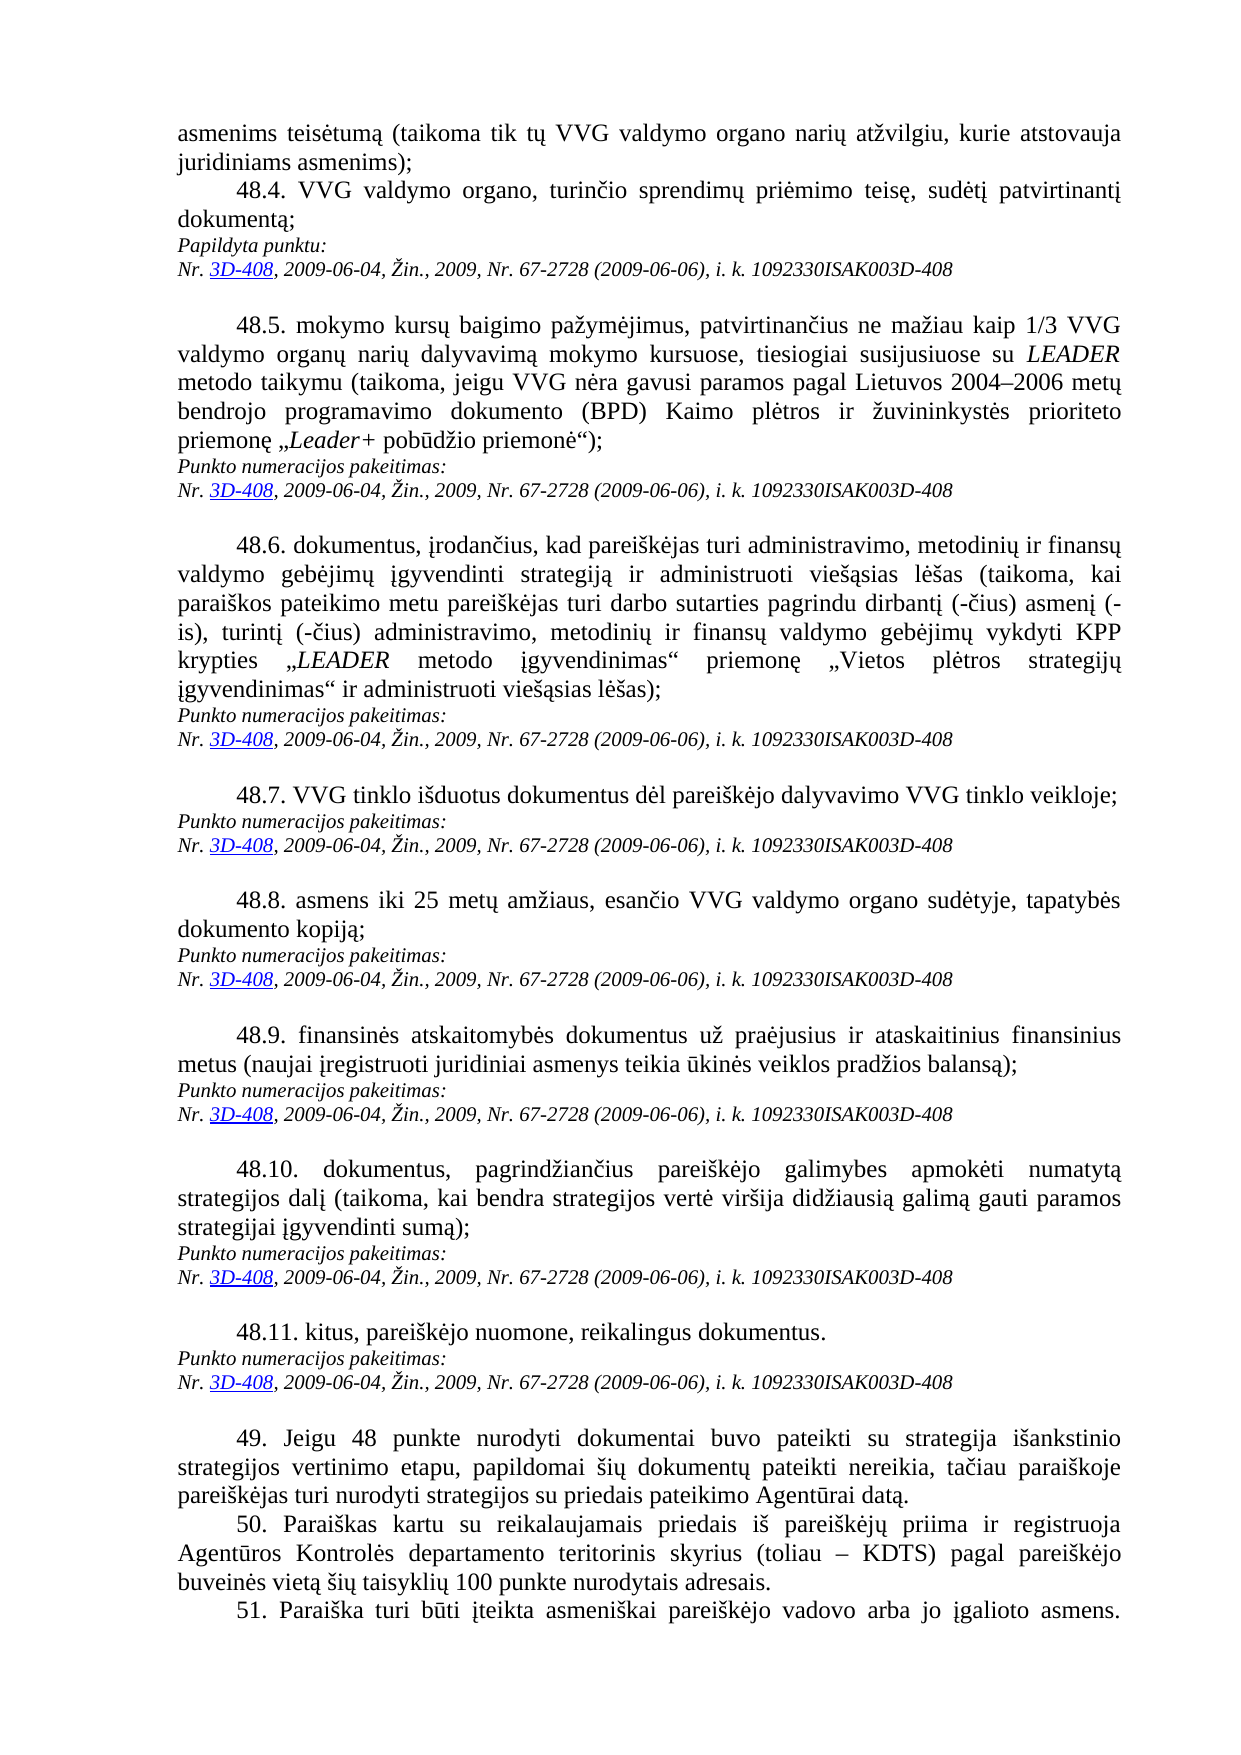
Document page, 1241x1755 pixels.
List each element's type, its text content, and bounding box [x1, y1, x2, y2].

text 48.10. dokumentus, pagrindžiančius pareiškėjo galimybes apmokėti numatytą strategijos dalį (taikoma, kai bendra strategijos vertė viršija didžiausią galimą gauti paramos strategijai įgyvendinti sumą); [177, 1154, 1122, 1241]
text Punkto numeracijos pakeitimas: [177, 703, 1122, 727]
text Papildyta punktu: [177, 233, 1122, 257]
text 48.11. kitus, pareiškėjo nuomone, reikalingus dokumentus. [177, 1317, 1122, 1346]
text 48.7. VVG tinklo išduotus dokumentus dėl pareiškėjo dalyvavimo VVG tinklo veikloje; [177, 780, 1122, 809]
text 48.9. finansinės atskaitomybės dokumentus už praėjusius ir ataskaitinius finansinius metus (naujai įregistruoti juridiniai asmenys teikia ūkinės veiklos pradžios balansą); [177, 1020, 1122, 1077]
text Nr. 3D-408, 2009-06-04, Žin., 2009, Nr. 67-2728 (2009-06-06), i. k. 1092330ISAK003D-408 [177, 727, 1122, 751]
text 48.5. mokymo kursų baigimo pažymėjimus, patvirtinančius ne mažiau kaip 1/3 VVG valdymo organų narių dalyvavimą mokymo kursuose, tiesiogiai susijusiuose su LEADER metodo taikymu (taikoma, jeigu VVG nėra gavusi paramos pagal Lietuvos 2004–2006 metų bendrojo programavimo dokumento (BPD) Kaimo plėtros ir žuvininkystės prioriteto priemonę „Leader+ pobūdžio priemonė“); [177, 310, 1122, 454]
text Nr. 3D-408, 2009-06-04, Žin., 2009, Nr. 67-2728 (2009-06-06), i. k. 1092330ISAK003D-408 [177, 1370, 1122, 1394]
text Punkto numeracijos pakeitimas: [177, 1077, 1122, 1102]
text asmenims teisėtumą (taikoma tik tų VVG valdymo organo narių atžvilgiu, kurie atstovauja juridiniams asmenims); [177, 118, 1122, 176]
text Nr. 3D-408, 2009-06-04, Žin., 2009, Nr. 67-2728 (2009-06-06), i. k. 1092330ISAK003D-408 [177, 478, 1122, 502]
text 48.6. dokumentus, įrodančius, kad pareiškėjas turi administravimo, metodinių ir finansų valdymo gebėjimų įgyvendinti strategiją ir administruoti viešąsias lėšas (taikoma, kai paraiškos pateikimo metu pareiškėjas turi darbo sutarties pagrindu dirbantį (-čius) asmenį (-is), turintį (-čius) administravimo, metodinių ir finansų valdymo gebėjimų vykdyti KPP krypties „LEADER metodo įgyvendinimas“ priemonę „Vietos plėtros strategijų įgyvendinimas“ ir administruoti viešąsias lėšas); [177, 531, 1122, 703]
text Nr. 3D-408, 2009-06-04, Žin., 2009, Nr. 67-2728 (2009-06-06), i. k. 1092330ISAK003D-408 [177, 1102, 1122, 1126]
text Nr. 3D-408, 2009-06-04, Žin., 2009, Nr. 67-2728 (2009-06-06), i. k. 1092330ISAK003D-408 [177, 967, 1122, 991]
text 48.8. asmens iki 25 metų amžiaus, esančio VVG valdymo organo sudėtyje, tapatybės dokumento kopiją; [177, 886, 1122, 943]
text Nr. 3D-408, 2009-06-04, Žin., 2009, Nr. 67-2728 (2009-06-06), i. k. 1092330ISAK003D-408 [177, 257, 1122, 281]
text Nr. 3D-408, 2009-06-04, Žin., 2009, Nr. 67-2728 (2009-06-06), i. k. 1092330ISAK003D-408 [177, 833, 1122, 857]
text 50. Paraiškas kartu su reikalaujamais priedais iš pareiškėjų priima ir registruoja Agentūros Kontrolės departamento teritorinis skyrius (toliau – KDTS) pagal pareiškėjo buveinės vietą šių taisyklių 100 punkte nurodytais adresais. [177, 1509, 1122, 1596]
text 48.4. VVG valdymo organo, turinčio sprendimų priėmimo teisę, sudėtį patvirtinantį dokumentą; [177, 176, 1122, 233]
text Punkto numeracijos pakeitimas: [177, 454, 1122, 478]
text 49. Jeigu 48 punkte nurodyti dokumentai buvo pateikti su strategija išankstinio strategijos vertinimo etapu, papildomai šių dokumentų pateikti nereikia, tačiau paraiškoje pareiškėjas turi nurodyti strategijos su priedais pateikimo Agentūrai datą. [177, 1423, 1122, 1509]
text 51. Paraiška turi būti įteikta asmeniškai pareiškėjo vadovo arba jo įgalioto asmens. [177, 1596, 1122, 1624]
text Punkto numeracijos pakeitimas: [177, 1346, 1122, 1370]
text Nr. 3D-408, 2009-06-04, Žin., 2009, Nr. 67-2728 (2009-06-06), i. k. 1092330ISAK003D-408 [177, 1265, 1122, 1289]
text Punkto numeracijos pakeitimas: [177, 1241, 1122, 1265]
text Punkto numeracijos pakeitimas: [177, 809, 1122, 833]
text Punkto numeracijos pakeitimas: [177, 943, 1122, 967]
